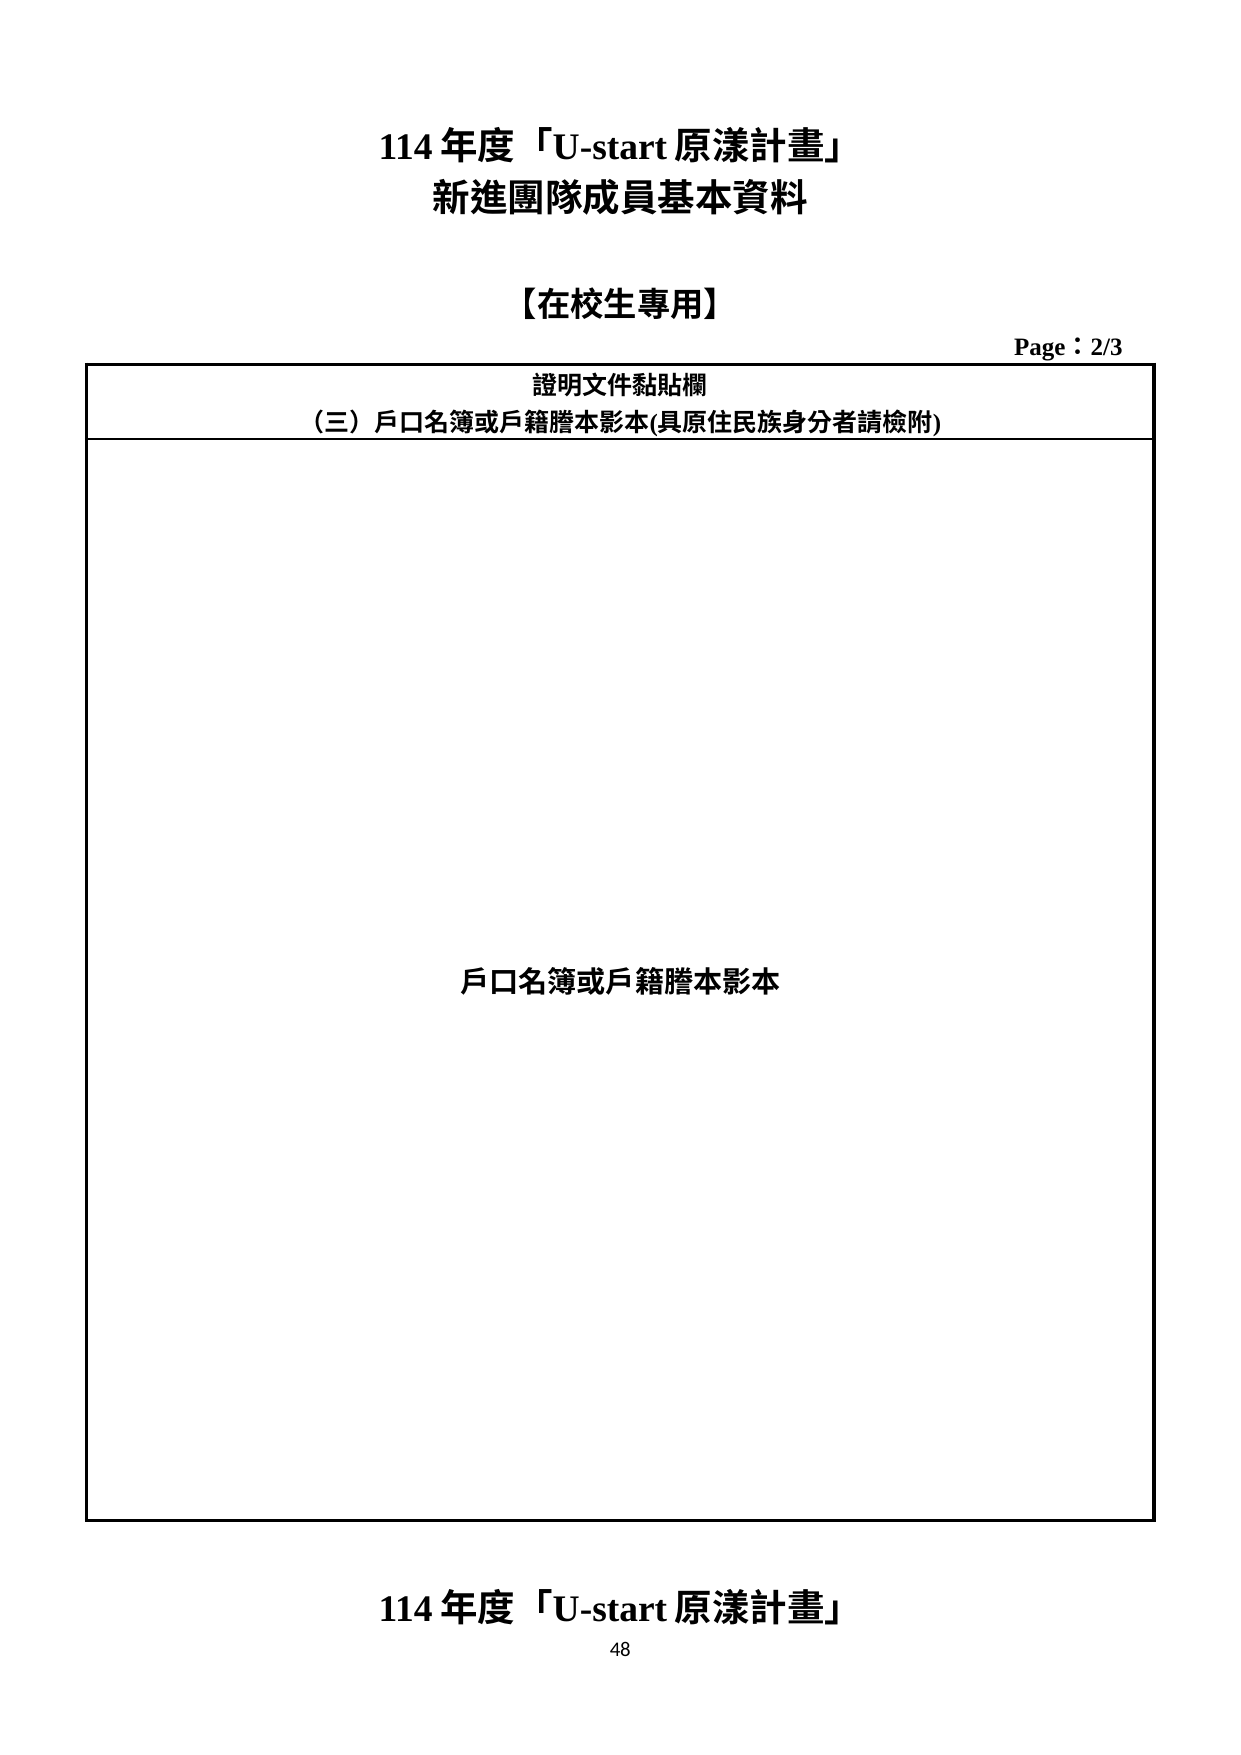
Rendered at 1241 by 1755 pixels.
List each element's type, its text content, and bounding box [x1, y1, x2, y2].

table_cell 戶口名簿或戶籍謄本影本 [88, 440, 1152, 1519]
table_header 證明文件黏貼欄 （三）戶口名簿或戶籍謄本影本(具原住民族身分者請檢附) [88, 366, 1152, 438]
text Page：2/3 [118, 326, 1122, 363]
text 【在校生專用】 [118, 274, 1122, 326]
text 新進團隊成員基本資料 [118, 170, 1122, 222]
text 114年度「U-start原漾計畫」 [118, 118, 1122, 170]
text 114年度「U-start原漾計畫」 [118, 1579, 1122, 1632]
